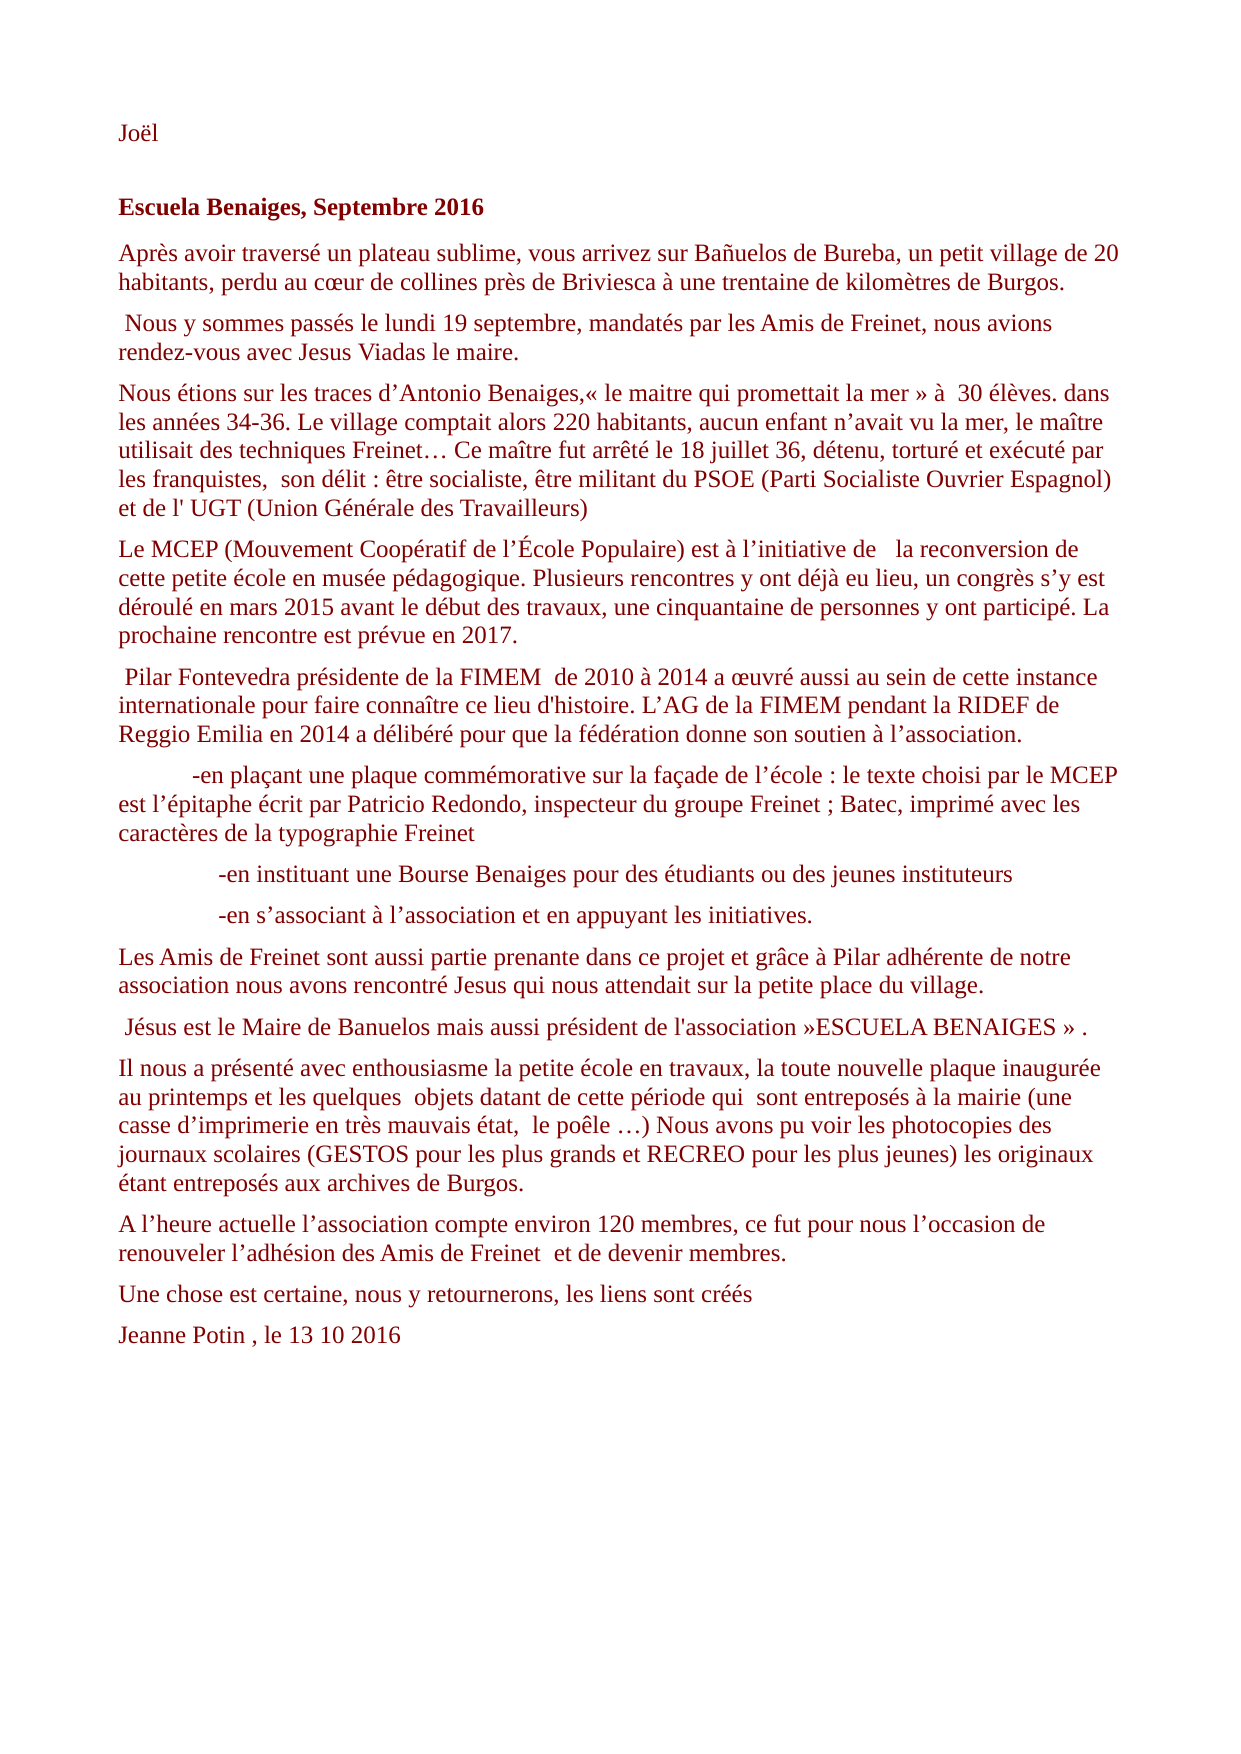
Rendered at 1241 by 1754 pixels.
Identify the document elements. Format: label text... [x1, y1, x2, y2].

text Jeanne Potin , le 13 10 2016 [118, 1320, 1122, 1349]
text Après avoir traversé un plateau sublime, vous arrivez sur Bañuelos de Bureba, un petit village de 20 habitants, perdu au cœur de collines près de Briviesca à une trentaine de kilomètres de Burgos. [118, 238, 1122, 295]
text Il nous a présenté avec enthousiasme la petite école en travaux, la toute nouvelle plaque inaugurée au printemps et les quelques objets datant de cette période qui sont entreposés à la mairie (une casse d’imprimerie en très mauvais état, le poêle …) Nous avons pu voir les photocopies des journaux scolaires (GESTOS pour les plus grands et RECREO pour les plus jeunes) les originaux étant entreposés aux archives de Burgos. [118, 1053, 1122, 1197]
text -en plaçant une plaque commémorative sur la façade de l’école : le texte choisi par le MCEP est l’épitaphe écrit par Patricio Redondo, inspecteur du groupe Freinet ; Batec, imprimé avec les caractères de la typographie Freinet [118, 760, 1122, 847]
text Nous y sommes passés le lundi 19 septembre, mandatés par les Amis de Freinet, nous avions rendez-vous avec Jesus Viadas le maire. [118, 308, 1122, 365]
text Joël [118, 118, 1122, 147]
text -en instituant une Bourse Benaiges pour des étudiants ou des jeunes instituteurs [118, 859, 1122, 888]
text Escuela Benaiges, Septembre 2016 [118, 159, 1122, 221]
text Jésus est le Maire de Banuelos mais aussi président de l'association »ESCUELA BENAIGES » . [118, 1012, 1122, 1040]
text Pilar Fontevedra présidente de la FIMEM de 2010 à 2014 a œuvré aussi au sein de cette instance internationale pour faire connaître ce lieu d'histoire. L’AG de la FIMEM pendant la RIDEF de Reggio Emilia en 2014 a délibéré pour que la fédération donne son soutien à l’association. [118, 662, 1122, 748]
text Une chose est certaine, nous y retournerons, les liens sont créés [118, 1279, 1122, 1308]
text -en s’associant à l’association et en appuyant les initiatives. [118, 900, 1122, 929]
text A l’heure actuelle l’association compte environ 120 membres, ce fut pour nous l’occasion de renouveler l’adhésion des Amis de Freinet et de devenir membres. [118, 1209, 1122, 1267]
text Nous étions sur les traces d’Antonio Benaiges,« le maitre qui promettait la mer » à 30 élèves. dans les années 34-36. Le village comptait alors 220 habitants, aucun enfant n’avait vu la mer, le maître utilisait des techniques Freinet… Ce maître fut arrêté le 18 juillet 36, détenu, torturé et exécuté par les franquistes, son délit : être socialiste, être militant du PSOE (Parti Socialiste Ouvrier Espagnol) et de l' UGT (Union Générale des Travailleurs) [118, 378, 1122, 522]
text Le MCEP (Mouvement Coopératif de l’École Populaire) est à l’initiative de la reconversion de cette petite école en musée pédagogique. Plusieurs rencontres y ont déjà eu lieu, un congrès s’y est déroulé en mars 2015 avant le début des travaux, une cinquantaine de personnes y ont participé. La prochaine rencontre est prévue en 2017. [118, 534, 1122, 649]
text Les Amis de Freinet sont aussi partie prenante dans ce projet et grâce à Pilar adhérente de notre association nous avons rencontré Jesus qui nous attendait sur la petite place du village. [118, 942, 1122, 999]
